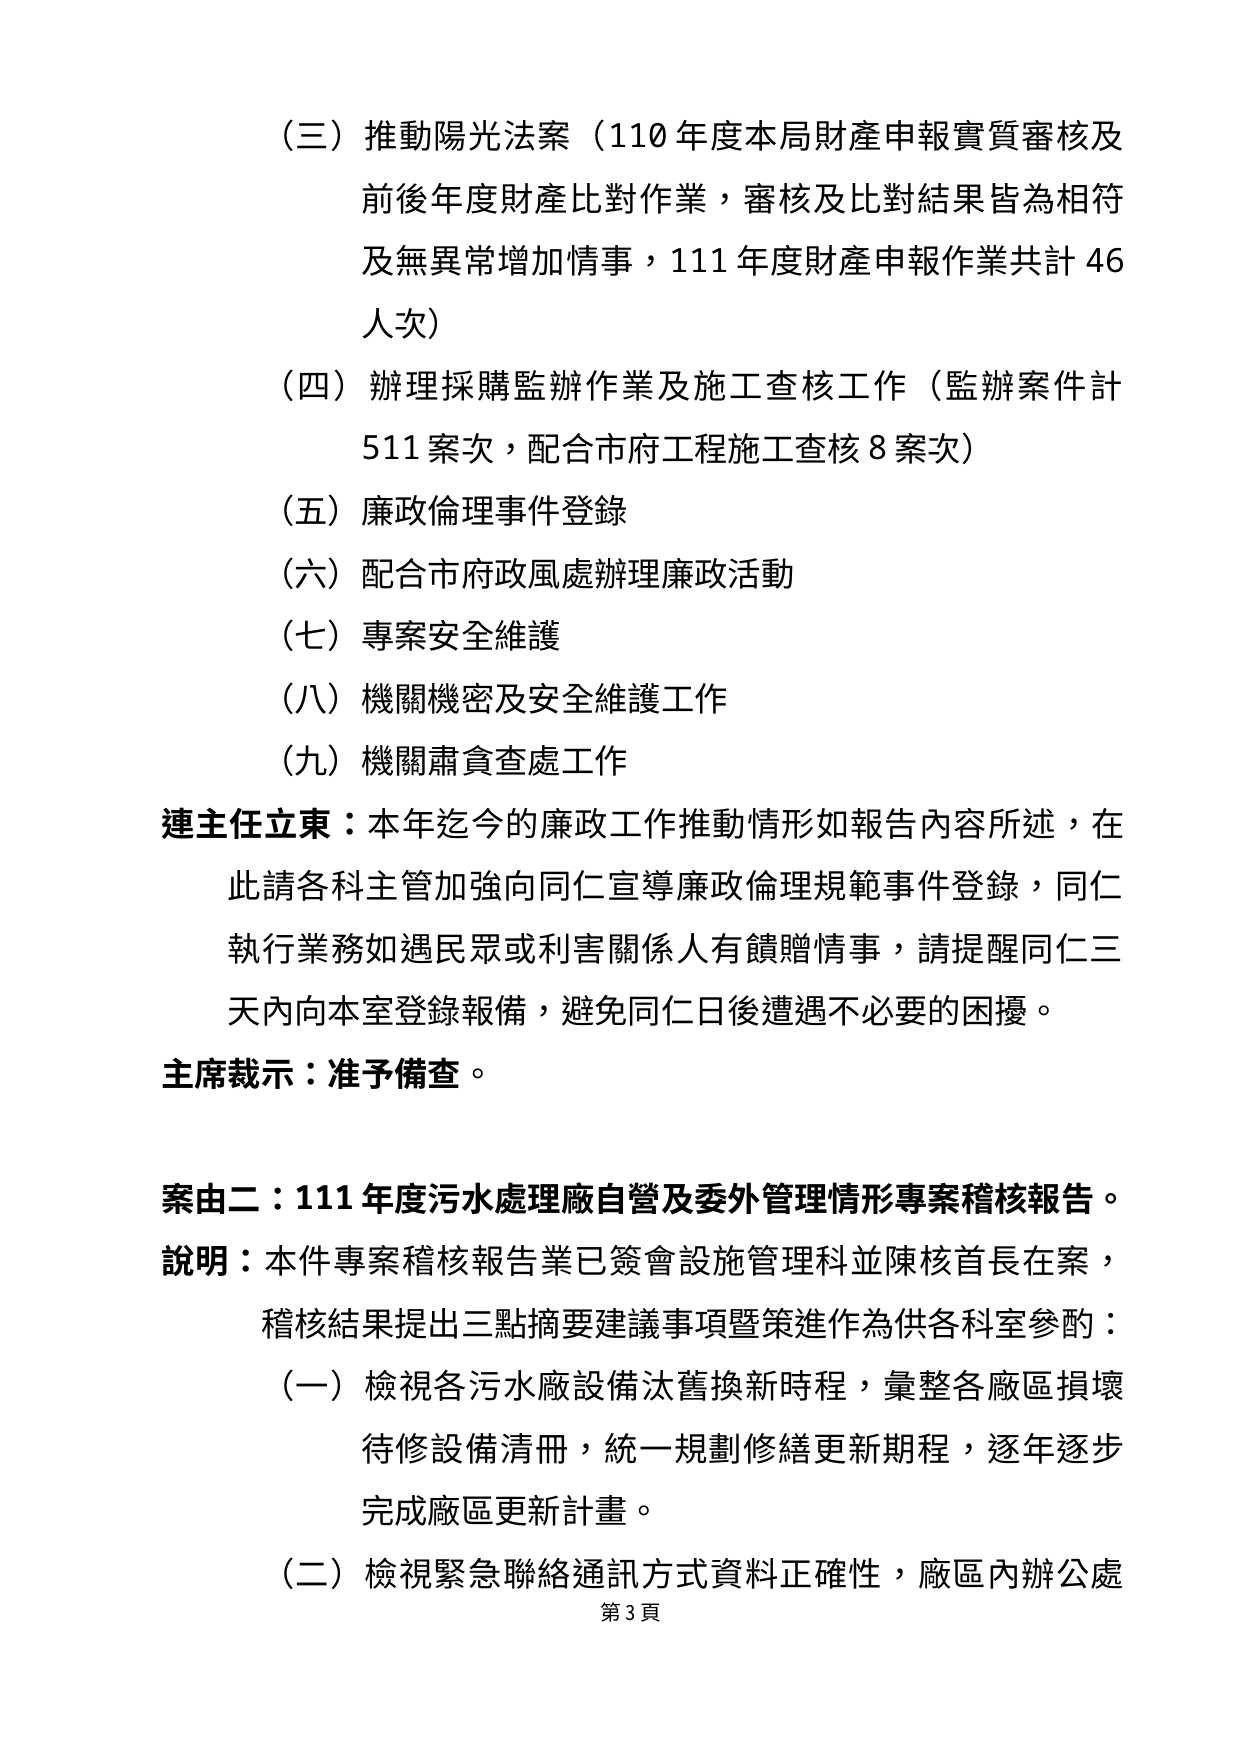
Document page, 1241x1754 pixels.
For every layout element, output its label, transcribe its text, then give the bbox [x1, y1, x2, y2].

text （九）機關肅貪查處工作 [261, 717, 1125, 780]
text （三）推動陽光法案（110年度本局財產申報實質審核及前後年度財產比對作業，審核及比對結果皆為相符及無異常增加情事，111年度財產申報作業共計46人次） [261, 92, 1125, 342]
text （二）檢視緊急聯絡通訊方式資料正確性，廠區內辦公處 [261, 1530, 1125, 1592]
text （八）機關機密及安全維護工作 [261, 655, 1125, 717]
text （六）配合市府政風處辦理廉政活動 [261, 530, 1125, 592]
text 連主任立東：本年迄今的廉政工作推動情形如報告內容所述，在此請各科主管加強向同仁宣導廉政倫理規範事件登錄，同仁執行業務如遇民眾或利害關係人有饋贈情事，請提醒同仁三天內向本室登錄報備，避免同仁日後遭遇不必要的困擾。 [161, 780, 1125, 1030]
text 主席裁示：准予備查。 [161, 1030, 1125, 1092]
text 案由二：111年度污水處理廠自營及委外管理情形專案稽核報告。 [161, 1155, 1125, 1217]
text 說明：本件專案稽核報告業已簽會設施管理科並陳核首長在案，稽核結果提出三點摘要建議事項暨策進作為供各科室參酌： [161, 1217, 1125, 1342]
text （一）檢視各污水廠設備汰舊換新時程，彙整各廠區損壞待修設備清冊，統一規劃修繕更新期程，逐年逐步完成廠區更新計畫。 [261, 1342, 1125, 1530]
text （七）專案安全維護 [261, 592, 1125, 655]
text （四）辦理採購監辦作業及施工查核工作（監辦案件計511案次，配合市府工程施工查核8案次） [261, 342, 1125, 467]
text （五）廉政倫理事件登錄 [261, 467, 1125, 530]
